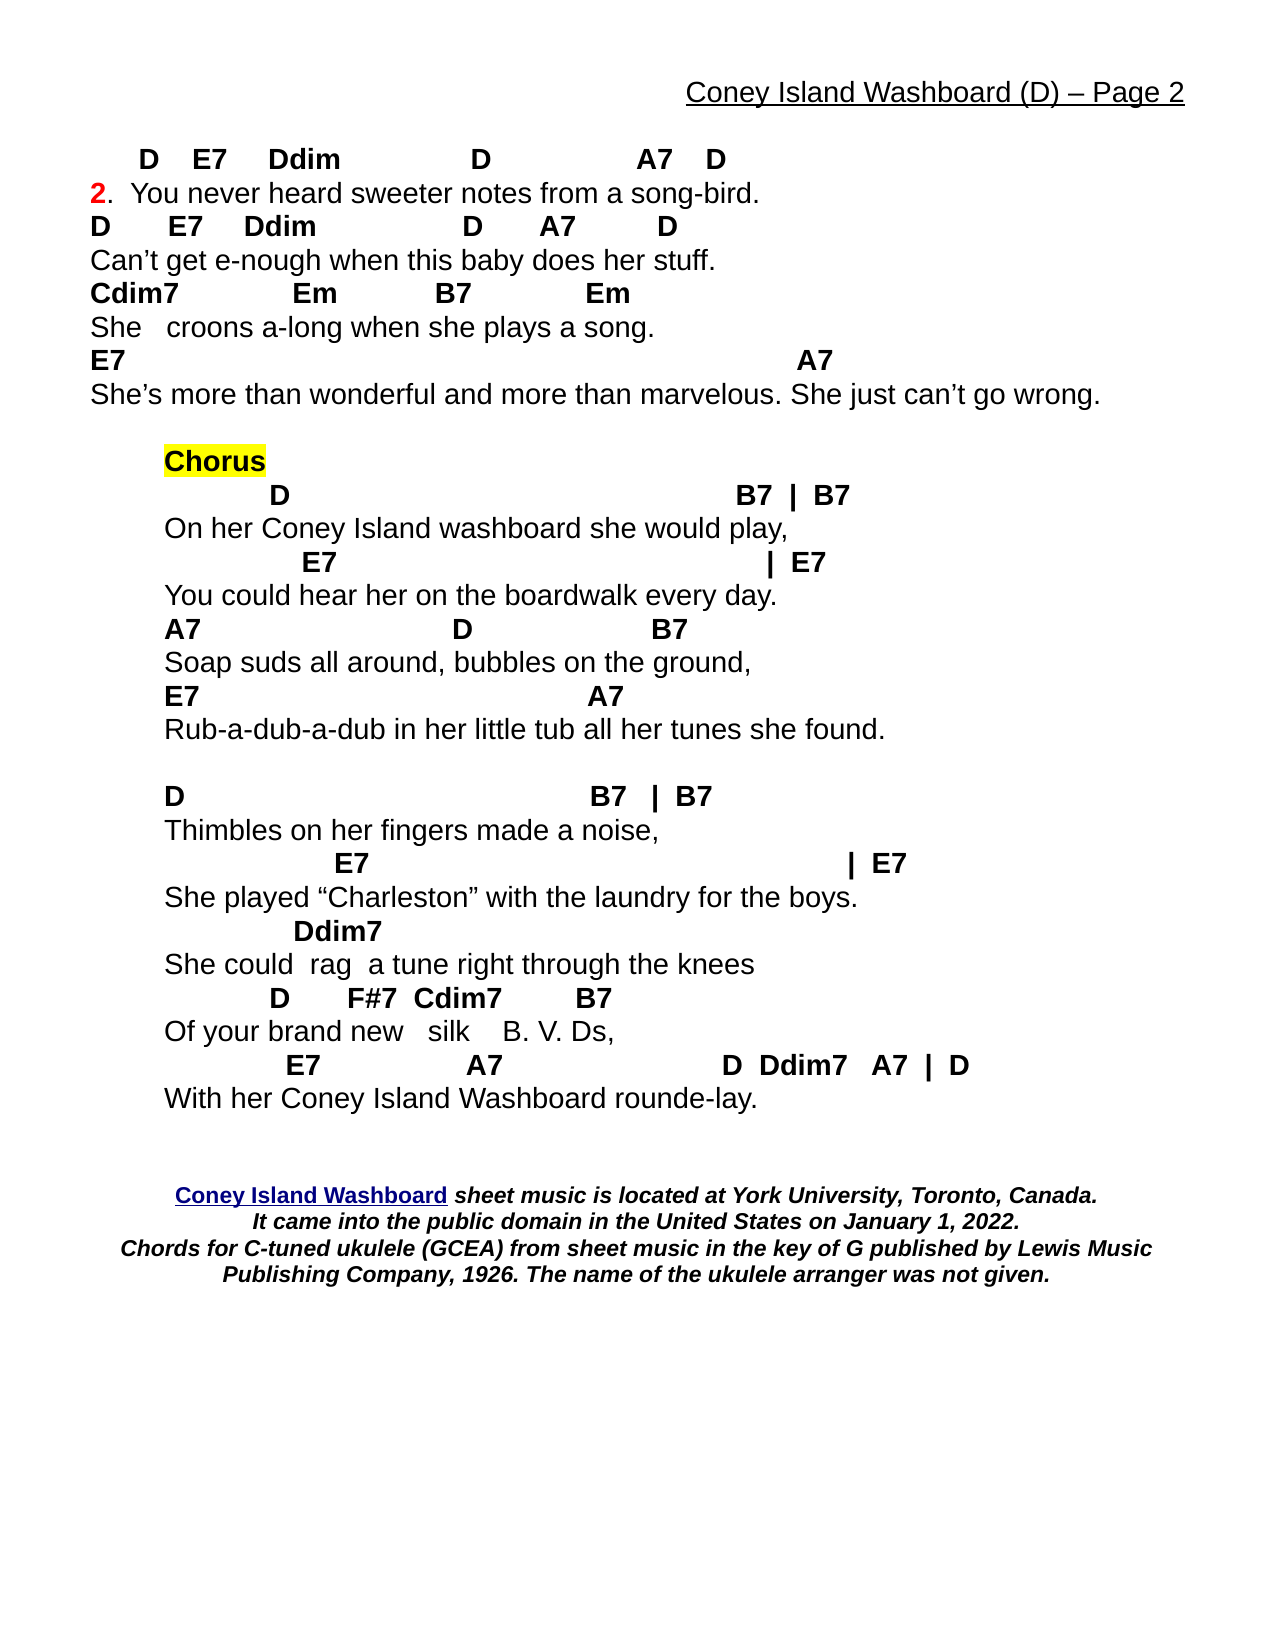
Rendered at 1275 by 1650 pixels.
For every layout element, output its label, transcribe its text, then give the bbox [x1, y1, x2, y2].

text E7 A7 [90, 343, 1185, 377]
text D E7 Ddim D A7 D [90, 142, 1185, 176]
text D B7 | B7 [164, 477, 1185, 511]
text D E7 Ddim D A7 D [90, 209, 1185, 243]
text E7 | E7 [164, 846, 1185, 880]
text Of your brand new silk B. V. Ds, [164, 1014, 1185, 1048]
text It came into the public domain in the United States on January 1, 2022. [90, 1208, 1185, 1234]
text Rub-a-dub-a-dub in her little tub all her tunes she found. [164, 712, 1185, 746]
text Soap suds all around, bubbles on the ground, [164, 645, 1185, 679]
text E7 A7 [164, 679, 1185, 712]
text Chords for C-tuned ukulele (GCEA) from sheet music in the key of G published by Lewis Music Publishing Company, 1926. The name of the ukulele arranger was not given. [90, 1234, 1185, 1287]
text E7 | E7 [164, 544, 1185, 578]
text Can’t get e-nough when this baby does her stuff. [90, 243, 1185, 276]
text She’s more than wonderful and more than marvelous. She just can’t go wrong. [90, 377, 1185, 410]
text Ddim7 [164, 913, 1185, 947]
text D F#7 Cdim7 B7 [164, 981, 1185, 1014]
text Cdim7 Em B7 Em [90, 276, 1185, 310]
text You could hear her on the boardwalk every day. [164, 578, 1185, 612]
text Coney Island Washboard sheet music is located at York University, Toronto, Canada. [90, 1182, 1185, 1208]
text Thimbles on her fingers made a noise, [164, 813, 1185, 846]
subtitle Coney Island Washboard (D) – Page 2 [90, 75, 1185, 108]
text With her Coney Island Washboard rounde-lay. [164, 1081, 1185, 1115]
text She could rag a tune right through the knees [164, 947, 1185, 981]
text A7 D B7 [164, 612, 1185, 645]
text E7 A7 D Ddim7 A7 | D [164, 1048, 1185, 1081]
text 2. You never heard sweeter notes from a song-bird. [90, 176, 1185, 209]
text D B7 | B7 [164, 779, 1185, 813]
text She played “Charleston” with the laundry for the boys. [164, 880, 1185, 913]
text On her Coney Island washboard she would play, [164, 511, 1185, 544]
text Chorus [164, 444, 1185, 477]
text She croons a-long when she plays a song. [90, 310, 1185, 343]
